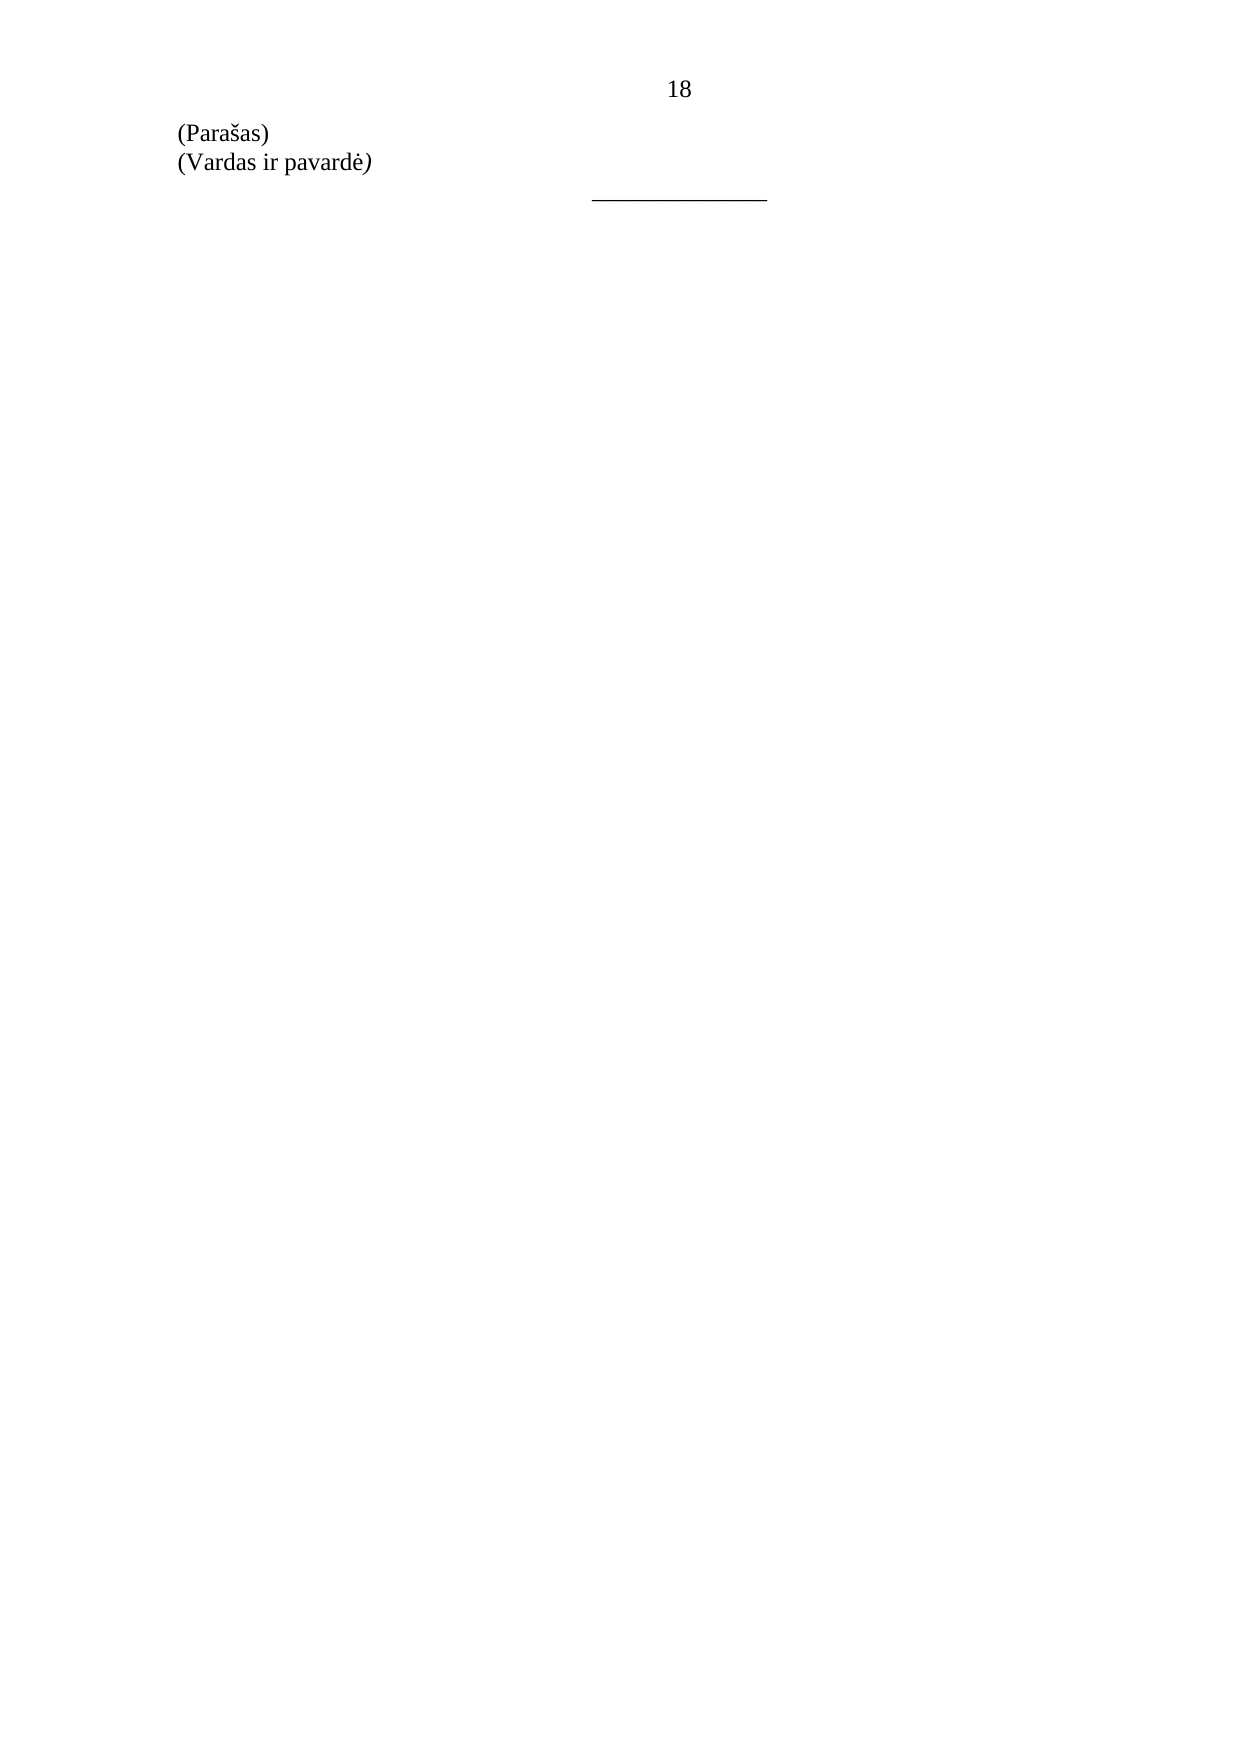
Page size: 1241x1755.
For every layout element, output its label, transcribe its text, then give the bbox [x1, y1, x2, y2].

text (Vardas ir pavardė) [177, 147, 1181, 176]
text (Parašas) [177, 118, 1181, 147]
text ______________ [177, 176, 1181, 204]
